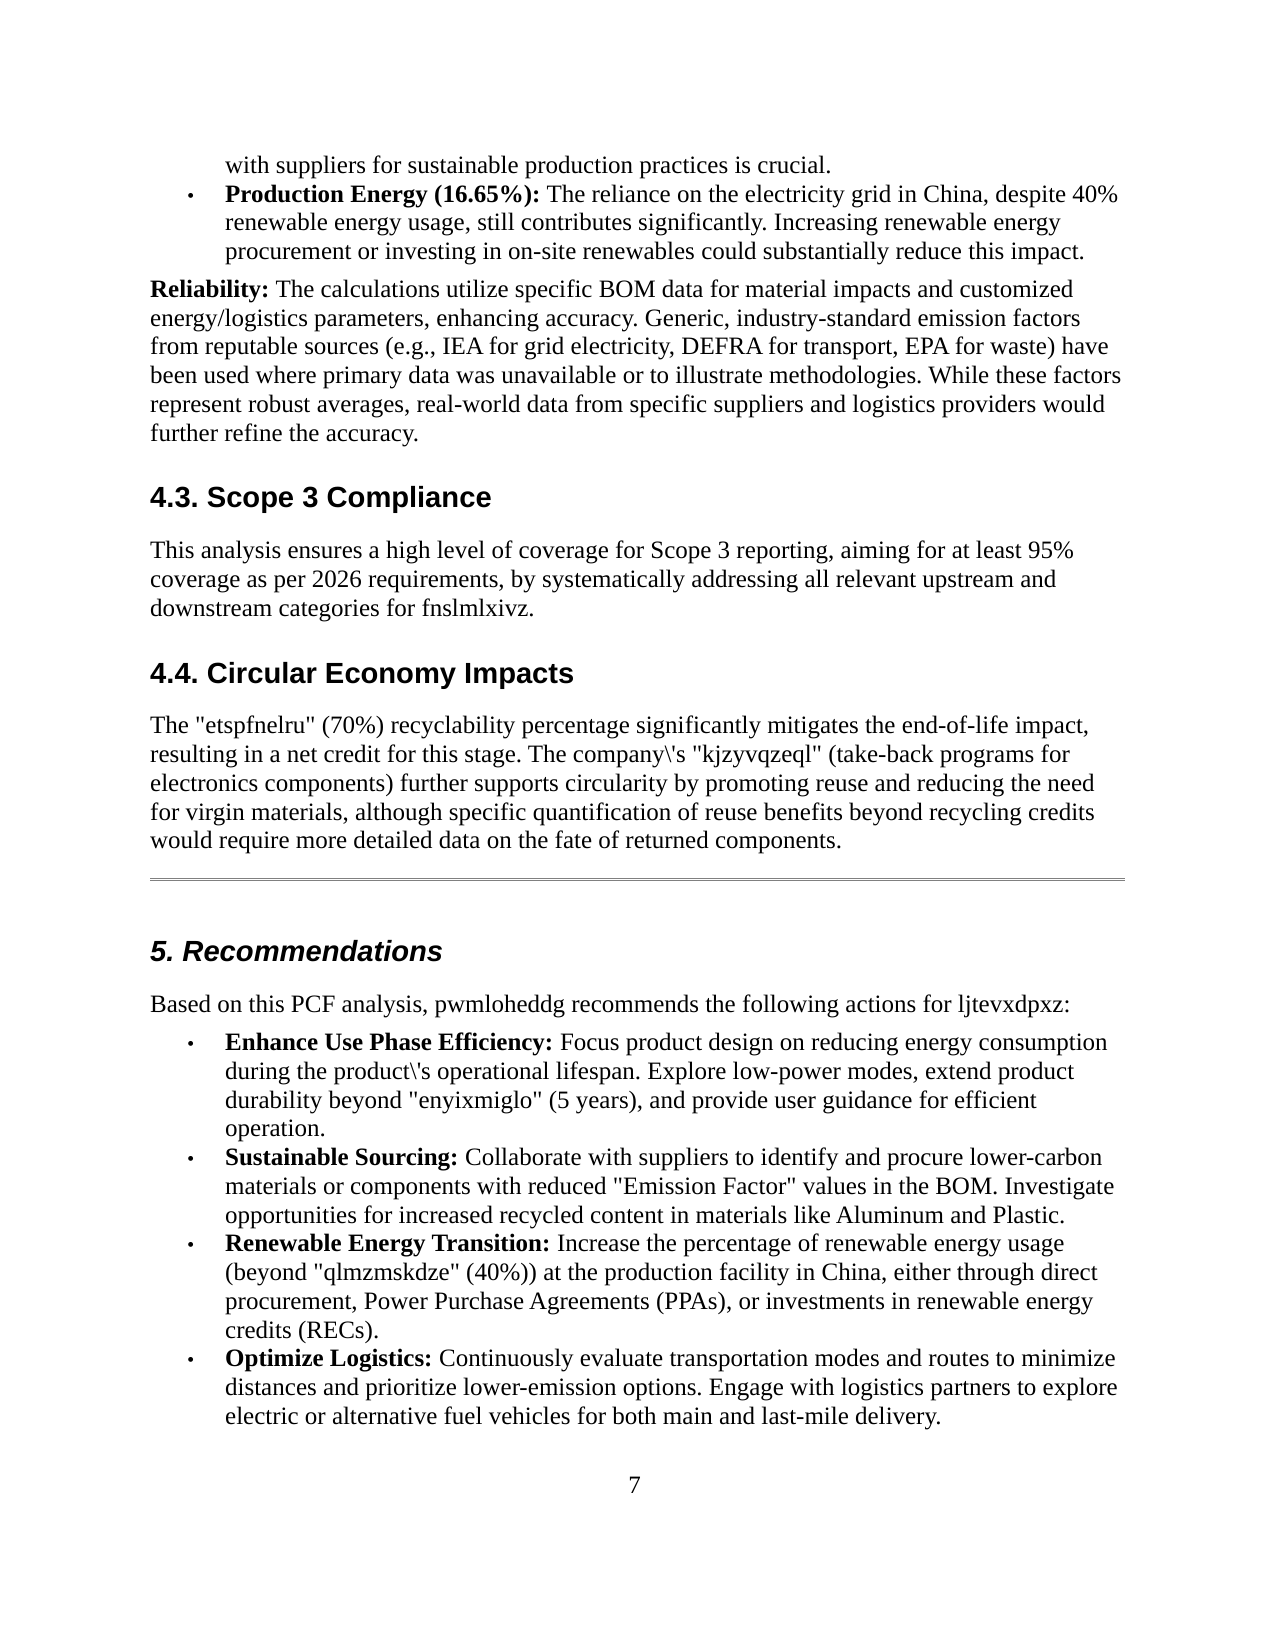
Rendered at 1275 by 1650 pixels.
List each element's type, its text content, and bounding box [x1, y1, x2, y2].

subtitle 5. Recommendations [150, 934, 1125, 968]
text The "etspfnelru" (70%) recyclability percentage significantly mitigates the end-of-life impact, resulting in a net credit for this stage. The company\'s "kjzyvqzeql" (take-back programs for electronics components) further supports circularity by promoting reuse and reducing the need for virgin materials, although specific quantification of reuse benefits beyond recycling credits would require more detailed data on the fate of returned components. [150, 711, 1125, 854]
list Renewable Energy Transition: Increase the percentage of renewable energy usage (beyond "qlmzmskdze" (40%)) at the production facility in China, either through direct procurement, Power Purchase Agreements (PPAs), or investments in renewable energy credits (RECs). [187, 1228, 1125, 1343]
text Reliability: The calculations utilize specific BOM data for material impacts and customized energy/logistics parameters, enhancing accuracy. Generic, industry-standard emission factors from reputable sources (e.g., IEA for grid electricity, DEFRA for transport, EPA for waste) have been used where primary data was unavailable or to illustrate methodologies. While these factors represent robust averages, real-world data from specific suppliers and logistics providers would further refine the accuracy. [150, 274, 1125, 446]
text This analysis ensures a high level of coverage for Scope 3 reporting, aiming for at least 95% coverage as per 2026 requirements, by systematically addressing all relevant upstream and downstream categories for fnslmlxivz. [150, 535, 1125, 622]
subtitle 4.4. Circular Economy Impacts [150, 656, 1125, 689]
list Optimize Logistics: Continuously evaluate transportation modes and routes to minimize distances and prioritize lower-emission options. Engage with logistics partners to explore electric or alternative fuel vehicles for both main and last-mile delivery. [187, 1343, 1125, 1430]
text Based on this PCF analysis, pwmloheddg recommends the following actions for ljtevxdpxz: [150, 989, 1125, 1018]
list with suppliers for sustainable production practices is crucial. [187, 150, 1125, 179]
list Sustainable Sourcing: Collaborate with suppliers to identify and procure lower-carbon materials or components with reduced "Emission Factor" values in the BOM. Investigate opportunities for increased recycled content in materials like Aluminum and Plastic. [187, 1142, 1125, 1228]
list Enhance Use Phase Efficiency: Focus product design on reducing energy consumption during the product\'s operational lifespan. Explore low-power modes, extend product durability beyond "enyixmiglo" (5 years), and provide user guidance for efficient operation. [187, 1027, 1125, 1142]
subtitle 4.3. Scope 3 Compliance [150, 480, 1125, 514]
list Production Energy (16.65%): The reliance on the electricity grid in China, despite 40% renewable energy usage, still contributes significantly. Increasing renewable energy procurement or investing in on-site renewables could substantially reduce this impact. [187, 179, 1125, 265]
